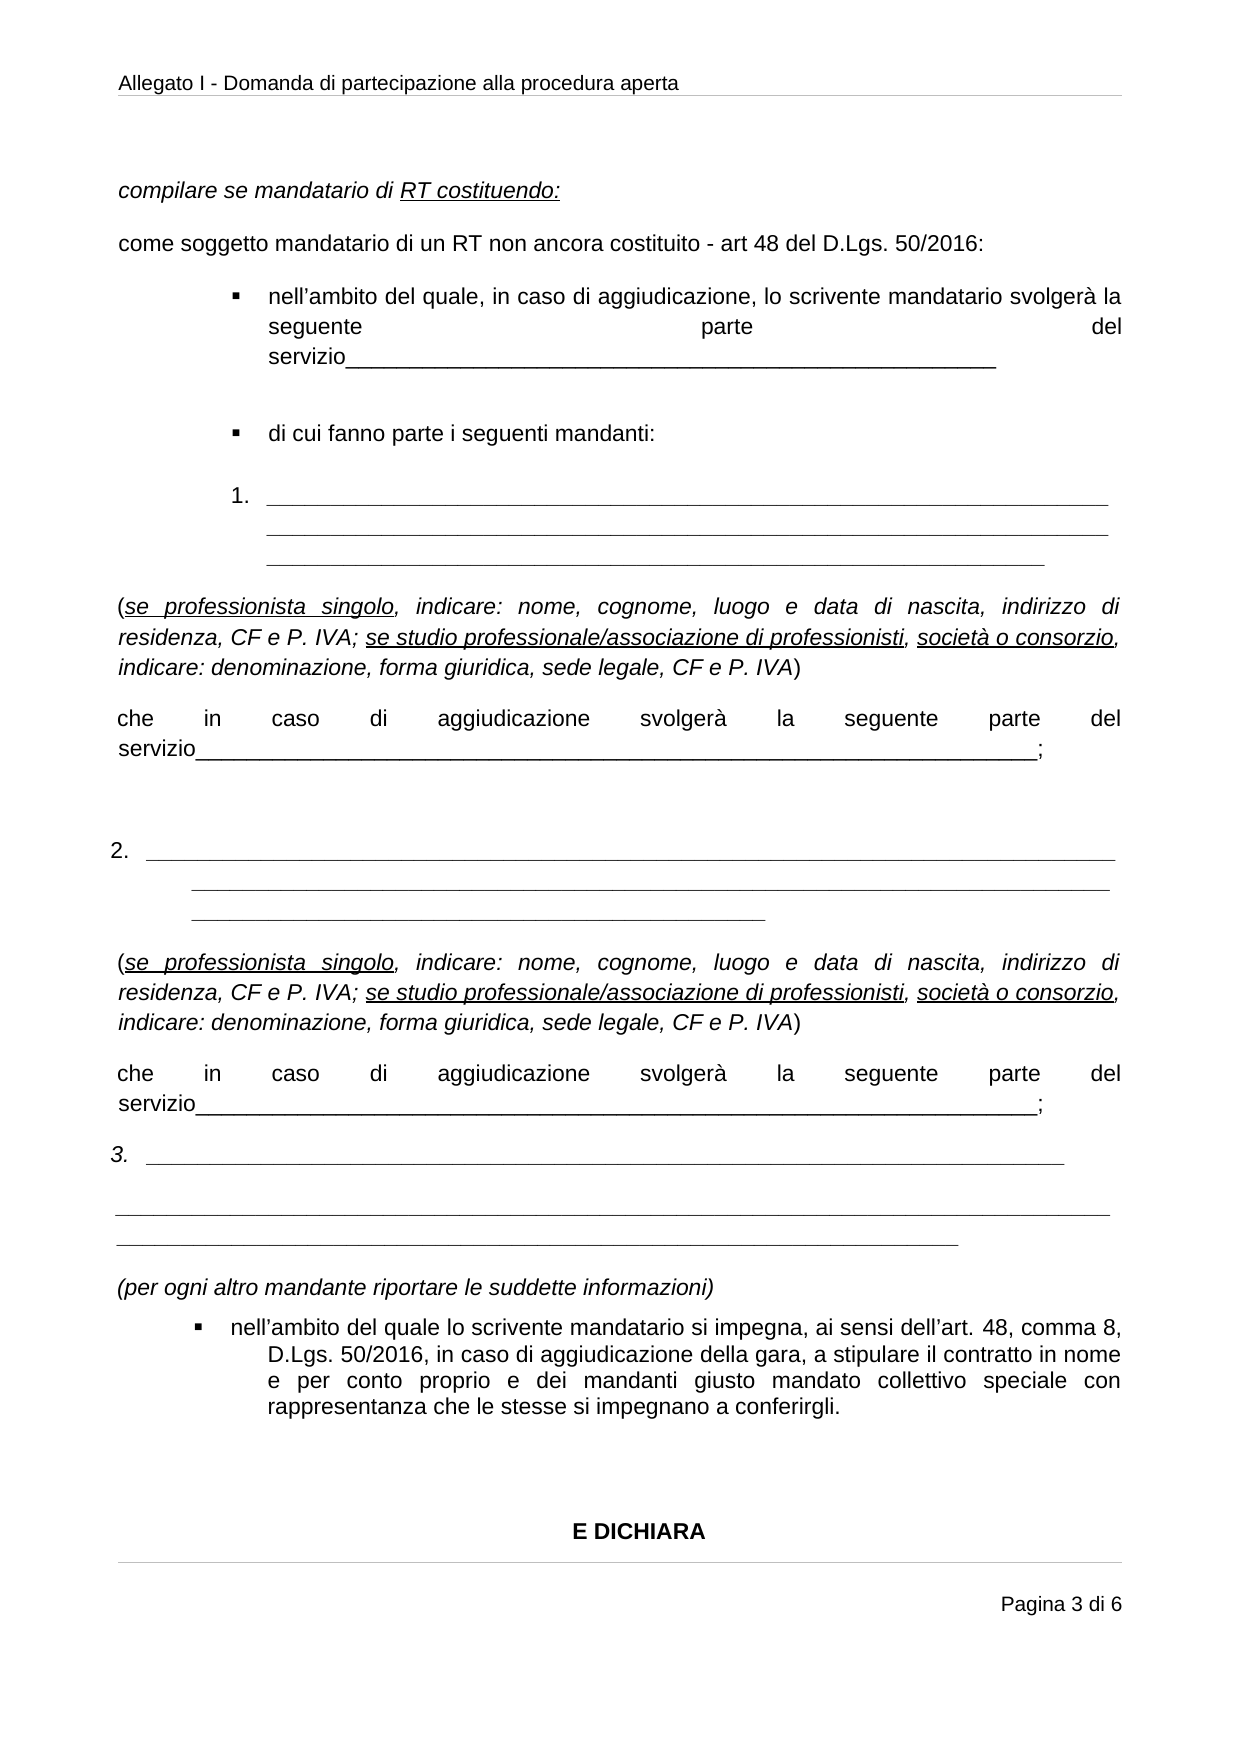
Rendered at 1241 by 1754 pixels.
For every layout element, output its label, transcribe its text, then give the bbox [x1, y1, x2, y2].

text (per ogni altro mandante riportare le suddette informazioni) [117, 1273, 1122, 1300]
text che in caso di aggiudicazione svolgerà la seguente parte del servizio__________________________________________________________________; [117, 1060, 1122, 1117]
list di cui fanno parte i seguenti mandanti: [231, 420, 1122, 447]
list nell’ambito del quale, in caso di aggiudicazione, lo scrivente mandatario svolgerà la seguente parte del servizio___________________________________________________ [231, 283, 1122, 369]
list _________________________________________________________________________________________________________________________________________________________________________________________________ [110, 837, 1122, 924]
text (se professionista singolo, indicare: nome, cognome, luogo e data di nascita, indirizzo di residenza, CF e P. IVA; se studio professionale/associazione di professionisti, società o consorzio, indicare: denominazione, forma giuridica, sede legale, CF e P. IVA) [117, 593, 1122, 680]
list _________________________________________________________________________________________________________________________________________________________________________________________________ [231, 482, 1122, 569]
text (se professionista singolo, indicare: nome, cognome, luogo e data di nascita, indirizzo di residenza, CF e P. IVA; se studio professionale/associazione di professionisti, società o consorzio, indicare: denominazione, forma giuridica, sede legale, CF e P. IVA) [117, 948, 1122, 1035]
list nell’ambito del quale lo scrivente mandatario si impegna, ai sensi dell’art. 48, comma 8, D.Lgs. 50/2016, in caso di aggiudicazione della gara, a stipulare il contratto in nome e per conto proprio e dei mandanti giusto mandato collettivo speciale con rappresentanza che le stesse si impegnano a conferirgli. [193, 1314, 1122, 1419]
text ________________________________________________________________________________________________________________________________________________ [117, 1192, 1122, 1249]
text come soggetto mandatario di un RT non ancora costituito - art 48 del D.Lgs. 50/2016: [118, 230, 1122, 256]
text che in caso di aggiudicazione svolgerà la seguente parte del servizio__________________________________________________________________; [117, 705, 1122, 761]
text compilare se mandatario di RT costituendo: [118, 177, 1122, 203]
list ________________________________________________________________________ [110, 1141, 1122, 1168]
text E DICHIARA [156, 1518, 1122, 1544]
